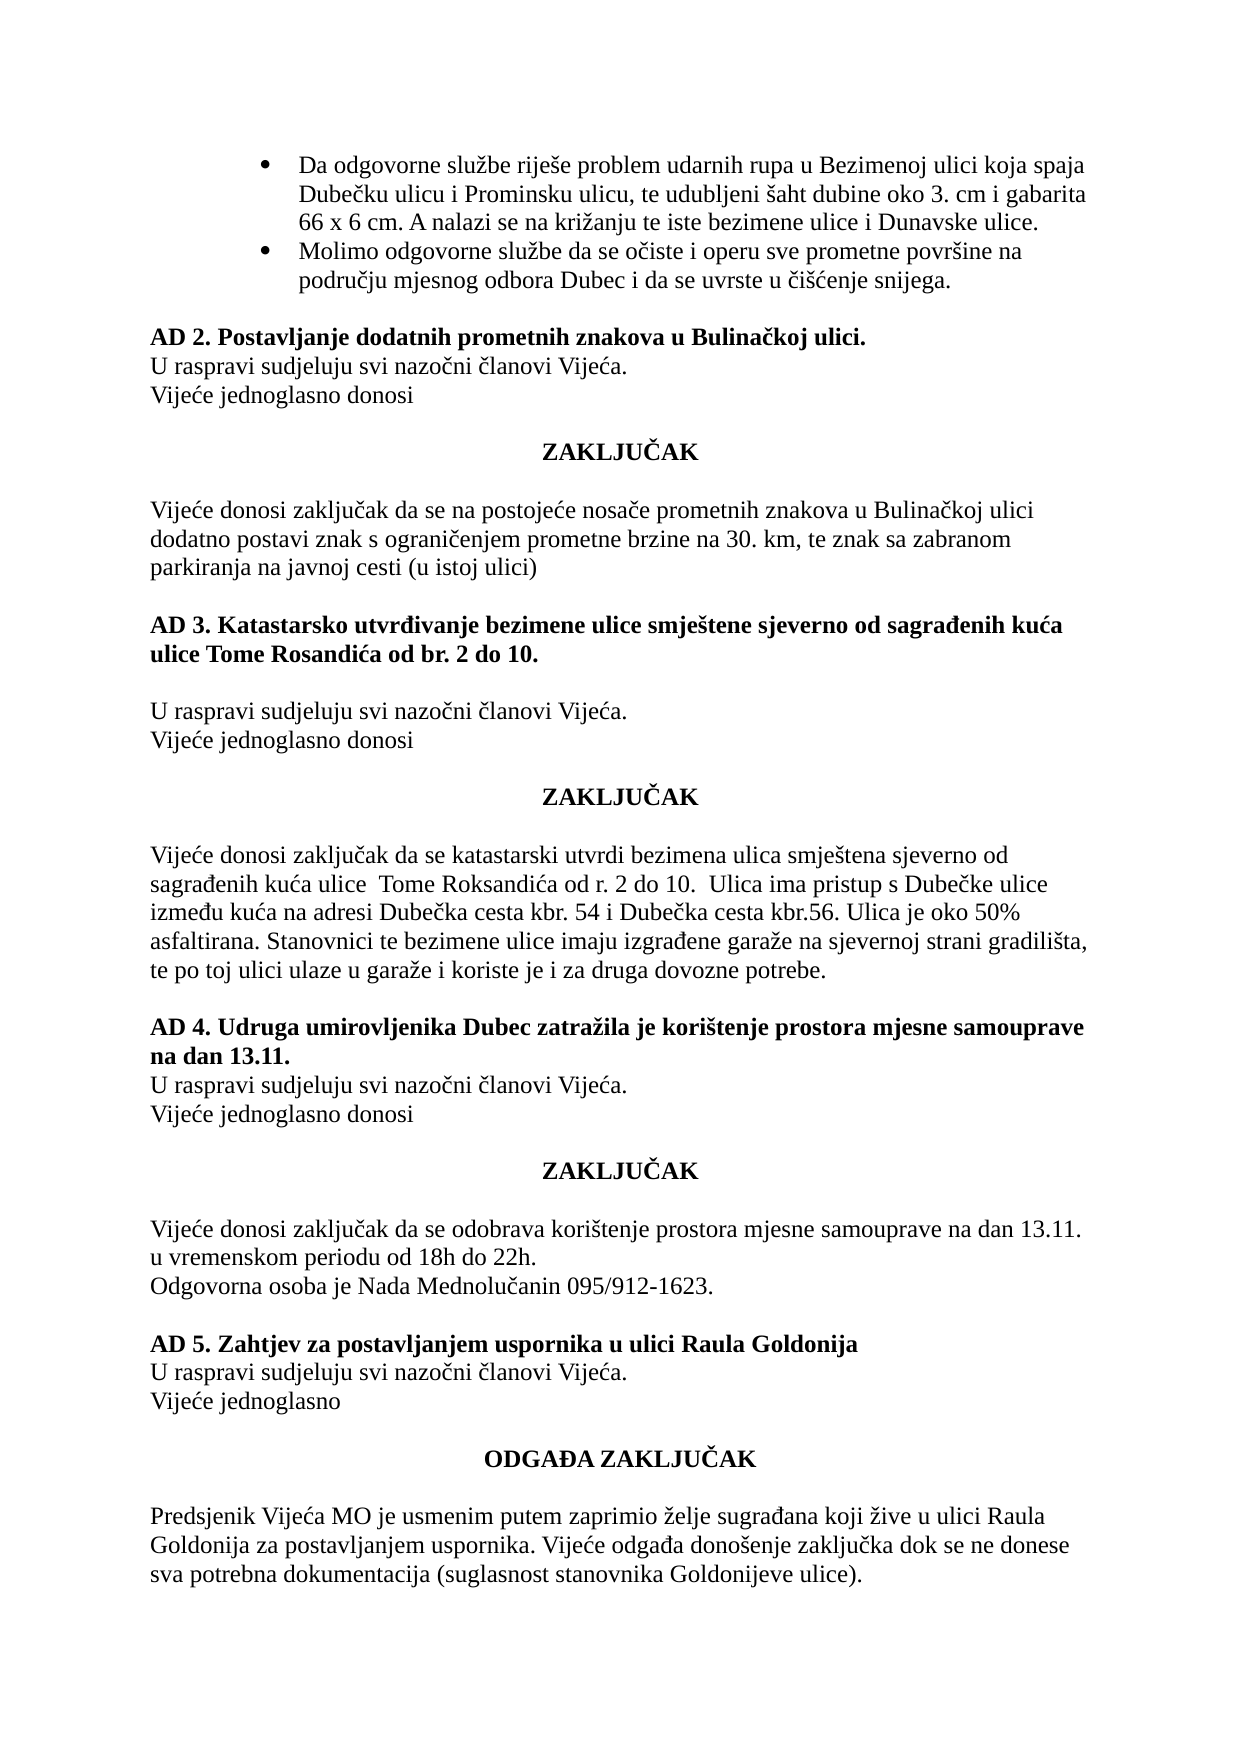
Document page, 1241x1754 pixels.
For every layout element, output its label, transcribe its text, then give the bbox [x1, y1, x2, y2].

text U raspravi sudjeluju svi nazočni članovi Vijeća. [150, 1070, 1090, 1099]
text ZAKLJUČAK [150, 1156, 1090, 1185]
text Vijeće jednoglasno donosi [150, 380, 1090, 409]
text ZAKLJUČAK [150, 782, 1090, 811]
text Vijeće jednoglasno donosi [150, 1099, 1090, 1127]
text AD 4. Udruga umirovljenika Dubec zatražila je korištenje prostora mjesne samouprave na dan 13.11. [150, 1012, 1090, 1070]
text ZAKLJUČAK [150, 437, 1090, 466]
text U raspravi sudjeluju svi nazočni članovi Vijeća. [150, 696, 1090, 725]
text Vijeće jednoglasno donosi [150, 725, 1090, 754]
text ODGAĐA ZAKLJUČAK [150, 1444, 1090, 1472]
text Vijeće donosi zaključak da se odobrava korištenje prostora mjesne samouprave na dan 13.11. u vremenskom periodu od 18h do 22h. [150, 1214, 1090, 1271]
text Vijeće jednoglasno [150, 1386, 1090, 1415]
text U raspravi sudjeluju svi nazočni članovi Vijeća. [150, 351, 1090, 380]
text Vijeće donosi zaključak da se na postojeće nosače prometnih znakova u Bulinačkoj ulici dodatno postavi znak s ograničenjem prometne brzine na 30. km, te znak sa zabranom parkiranja na javnoj cesti (u istoj ulici) [150, 495, 1090, 581]
text te po toj ulici ulaze u garaže i koriste je i za druga dovozne potrebe. [150, 955, 1090, 984]
text Vijeće donosi zaključak da se katastarski utvrdi bezimena ulica smještena sjeverno od sagrađenih kuća ulice Tome Roksandića od r. 2 do 10. Ulica ima pristup s Dubečke ulice između kuća na adresi Dubečka cesta kbr. 54 i Dubečka cesta kbr.56. Ulica je oko 50% asfaltirana. Stanovnici te bezimene ulice imaju izgrađene garaže na sjevernoj strani gradilišta, [150, 840, 1090, 955]
text Predsjenik Vijeća MO je usmenim putem zaprimio želje sugrađana koji žive u ulici Raula Goldonija za postavljanjem uspornika. Vijeće odgađa donošenje zaključka dok se ne donese sva potrebna dokumentacija (suglasnost stanovnika Goldonijeve ulice). [150, 1501, 1090, 1587]
text U raspravi sudjeluju svi nazočni članovi Vijeća. [150, 1357, 1090, 1386]
text Odgovorna osoba je Nada Mednolučanin 095/912-1623. [150, 1271, 1090, 1300]
text AD 2. Postavljanje dodatnih prometnih znakova u Bulinačkoj ulici. [150, 322, 1090, 351]
list Molimo odgovorne službe da se očiste i operu sve prometne površine na području mjesnog odbora Dubec i da se uvrste u čišćenje snijega. [261, 236, 1090, 294]
list Da odgovorne službe riješe problem udarnih rupa u Bezimenoj ulici koja spaja Dubečku ulicu i Prominsku ulicu, te udubljeni šaht dubine oko 3. cm i gabarita 66 x 6 cm. A nalazi se na križanju te iste bezimene ulice i Dunavske ulice. [261, 150, 1090, 236]
text AD 5. Zahtjev za postavljanjem uspornika u ulici Raula Goldonija [150, 1329, 1090, 1357]
text AD 3. Katastarsko utvrđivanje bezimene ulice smještene sjeverno od sagrađenih kuća ulice Tome Rosandića od br. 2 do 10. [150, 610, 1090, 667]
